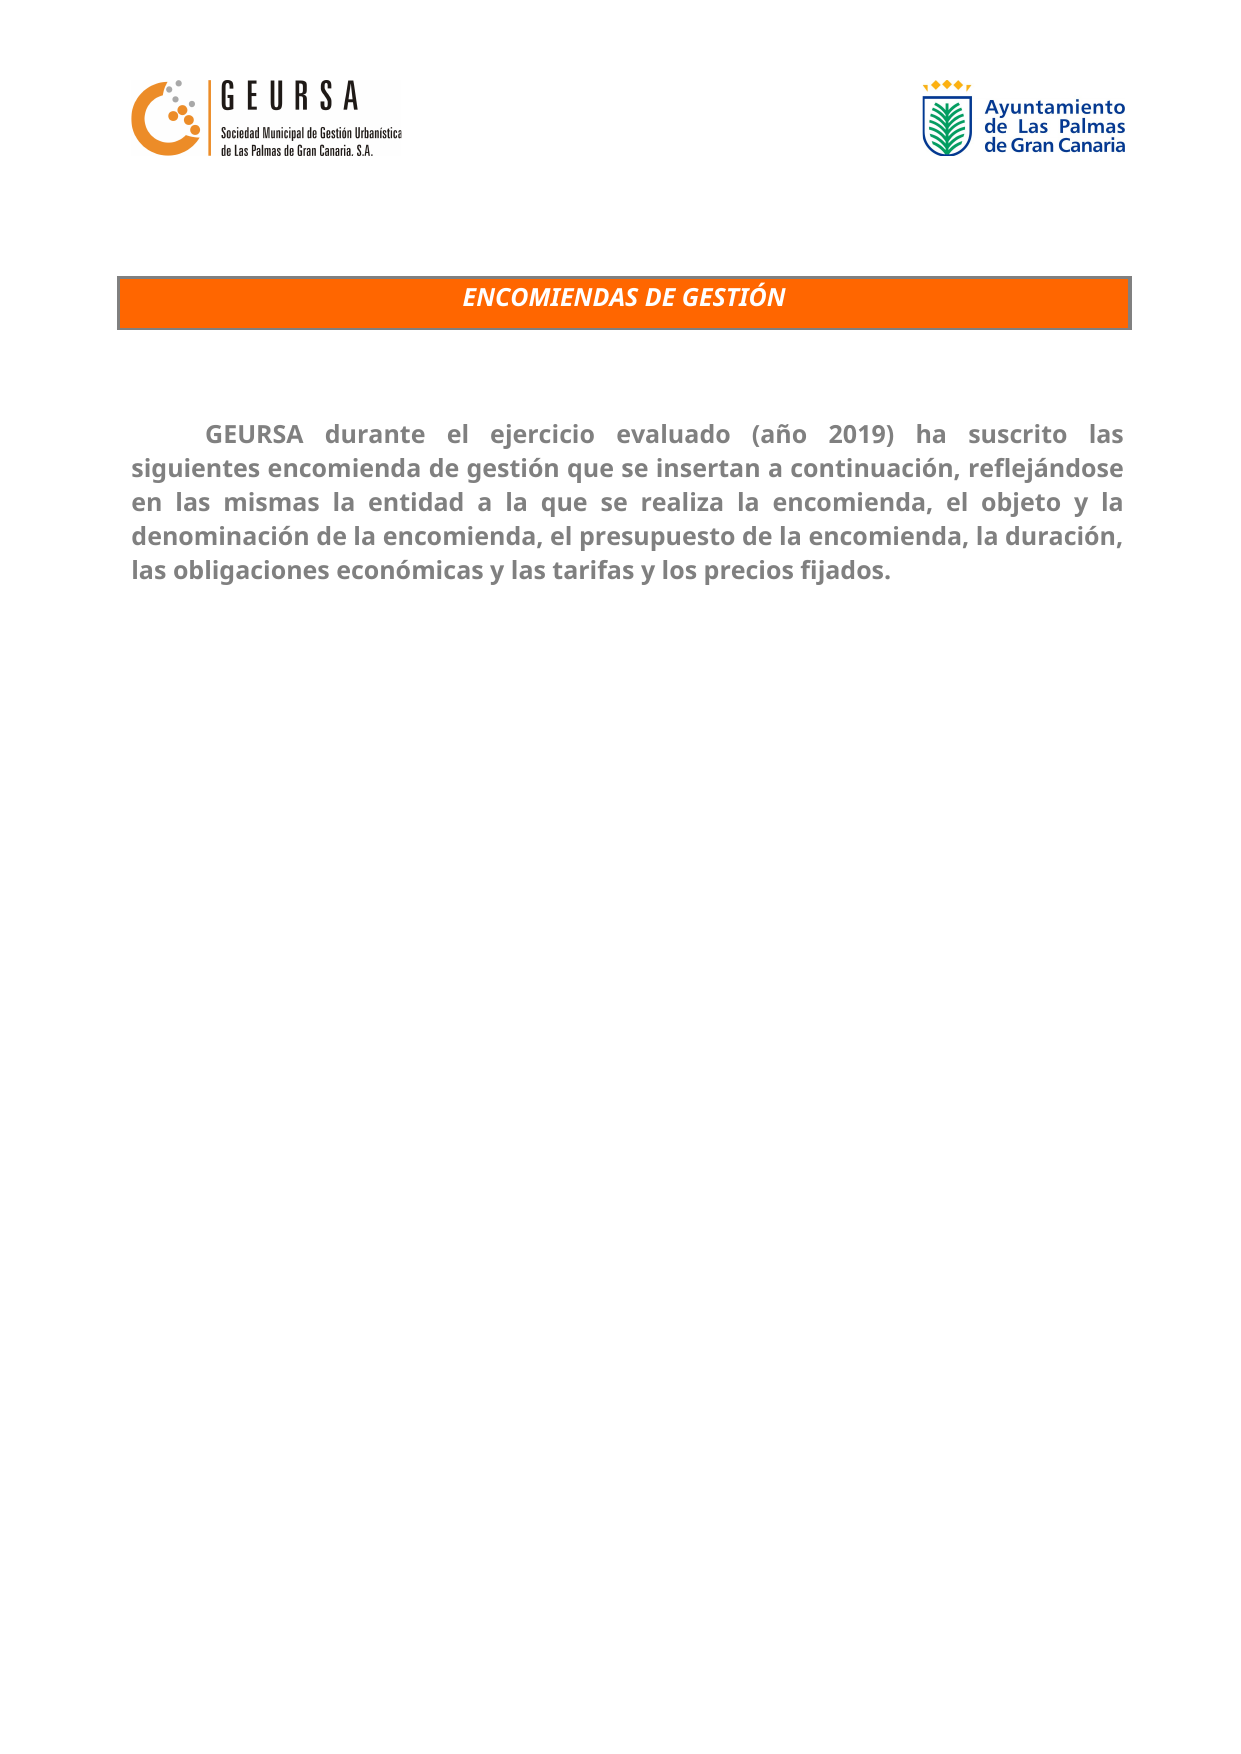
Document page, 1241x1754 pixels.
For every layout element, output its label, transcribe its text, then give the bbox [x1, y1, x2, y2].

table_header ENCOMIENDAS DE GESTIÓN [120, 279, 1128, 328]
picture [131, 80, 402, 157]
text GEURSA durante el ejercicio evaluado (año 2019) ha suscrito las siguientes encomienda de gestión que se insertan a continuación, reflejándose en las mismas la entidad a la que se realiza la encomienda, el objeto y la denominación de la encomienda, el presupuesto de la encomienda, la duración, las obligaciones económicas y las tarifas y los precios fijados. [131, 417, 1125, 587]
picture [922, 80, 1125, 157]
